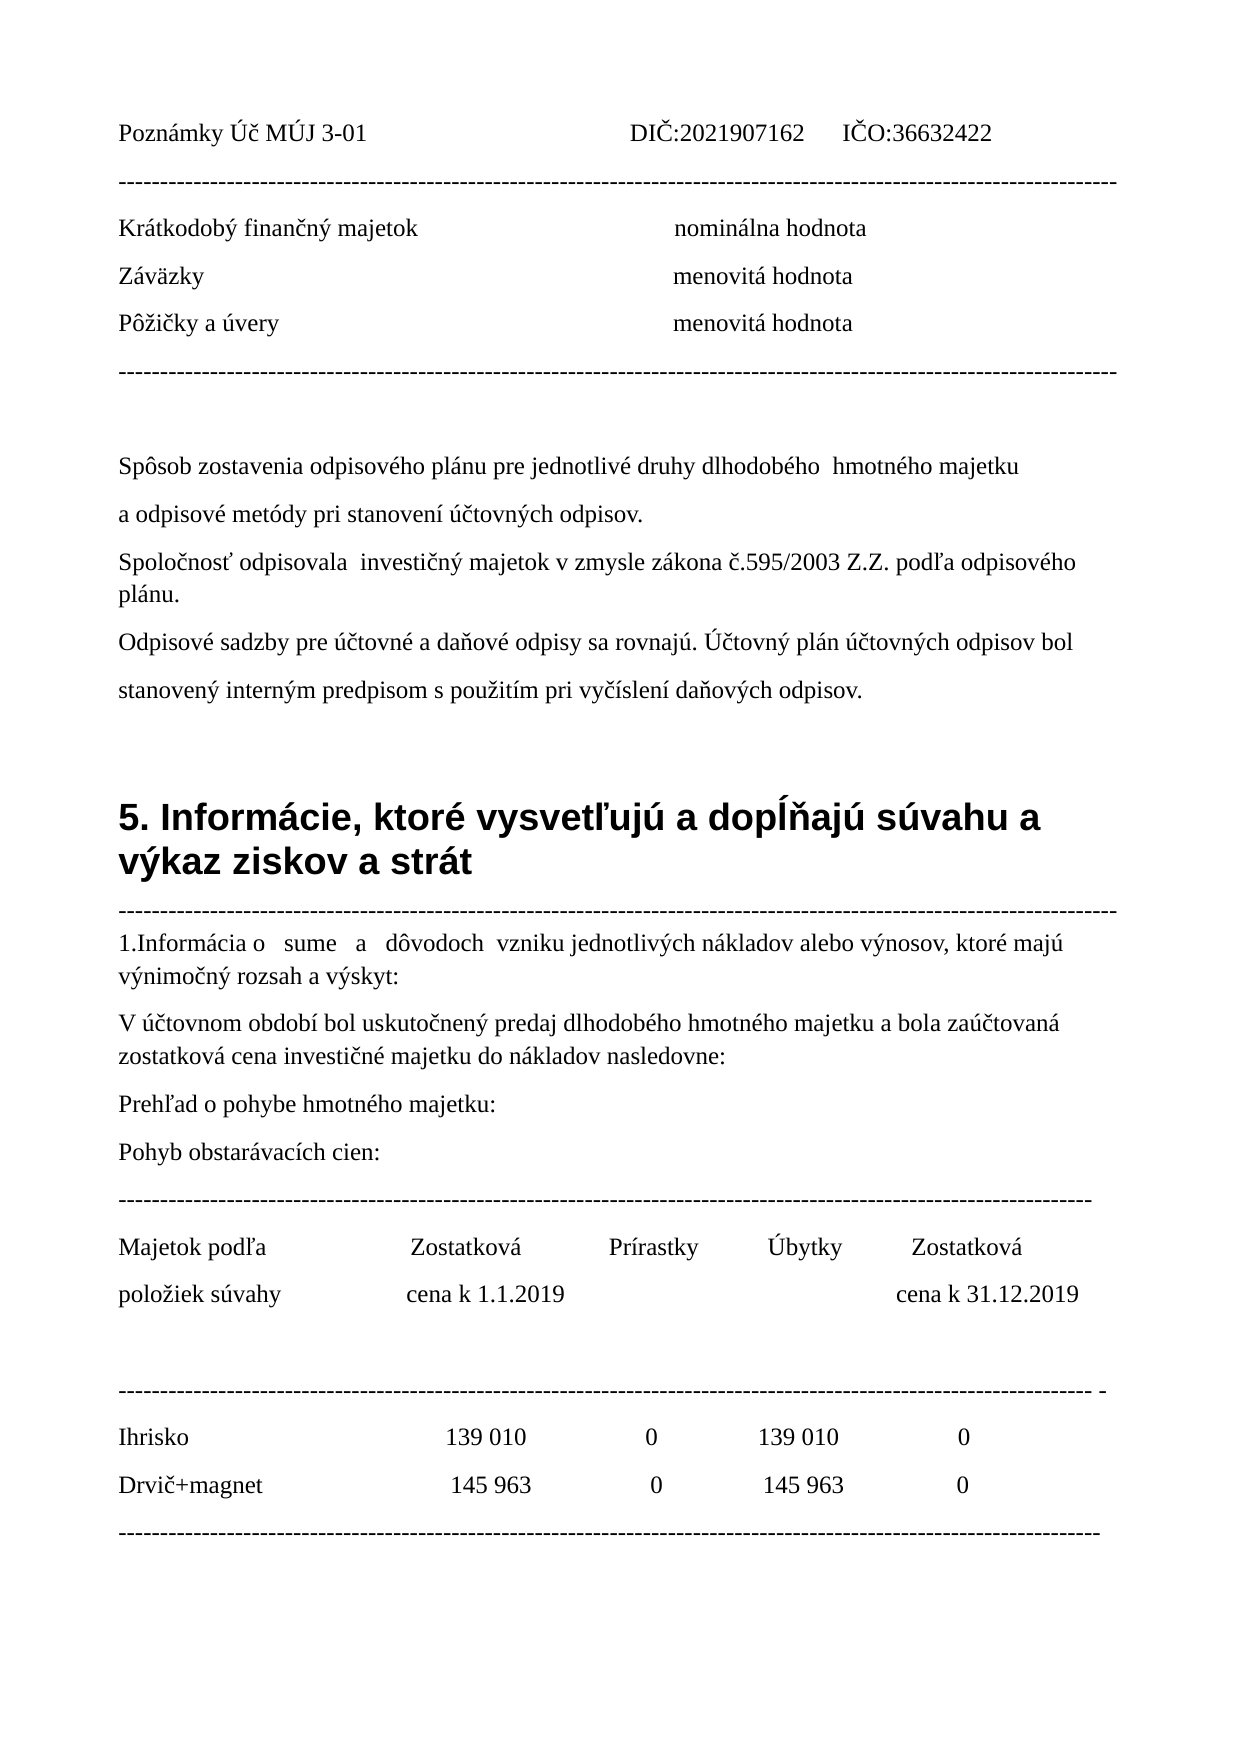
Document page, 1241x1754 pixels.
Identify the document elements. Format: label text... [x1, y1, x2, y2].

text Pohyb obstarávacích cien: [118, 1137, 1122, 1165]
subtitle 5. Informácie, ktoré vysvetľujú a dopĺňajú súvahu a výkaz ziskov a strát [118, 795, 1122, 882]
text položiek súvahy cena k 1.1.2019 cena k 31.12.2019 [118, 1279, 1122, 1308]
text Majetok podľa Zostatková Prírastky Úbytky Zostatková [118, 1232, 1122, 1261]
text a odpisové metódy pri stanovení účtovných odpisov. [118, 499, 1122, 528]
text Odpisové sadzby pre účtovné a daňové odpisy sa rovnajú. Účtovný plán účtovných odpisov bol [118, 627, 1122, 656]
text --------------------------------------------------------------------------------------------------------------------- - [118, 1375, 1122, 1403]
text ------------------------------------------------------------------------------------------------------------------------1.Informácia o sume a dôvodoch vzniku jednotlivých nákladov alebo výnosov, ktoré majú výnimočný rozsah a výskyt: [118, 895, 1122, 989]
text ------------------------------------------------------------------------------------------------------------------------ [118, 166, 1122, 194]
text Záväzky menovitá hodnota [118, 261, 1122, 290]
text --------------------------------------------------------------------------------------------------------------------- [118, 1184, 1122, 1213]
text Poznámky Úč MÚJ 3-01 DIČ:2021907162 IČO:36632422 [118, 118, 1122, 147]
text stanovený interným predpisom s použitím pri vyčíslení daňových odpisov. [118, 675, 1122, 703]
text V účtovnom období bol uskutočnený predaj dlhodobého hmotného majetku a bola zaúčtovaná zostatková cena investičné majetku do nákladov nasledovne: [118, 1008, 1122, 1070]
text ---------------------------------------------------------------------------------------------------------------------- [118, 1517, 1122, 1546]
text Prehľad o pohybe hmotného majetku: [118, 1089, 1122, 1118]
text Drvič+magnet 145 963 0 145 963 0 [118, 1470, 1122, 1499]
text Pôžičky a úvery menovitá hodnota [118, 308, 1122, 337]
text Krátkodobý finančný majetok nominálna hodnota [118, 213, 1122, 242]
text Spôsob zostavenia odpisového plánu pre jednotlivé druhy dlhodobého hmotného majetku [118, 451, 1122, 480]
text Spoločnosť odpisovala investičný majetok v zmysle zákona č.595/2003 Z.Z. podľa odpisového plánu. [118, 547, 1122, 608]
text Ihrisko 139 010 0 139 010 0 [118, 1422, 1122, 1451]
text ------------------------------------------------------------------------------------------------------------------------ [118, 356, 1122, 385]
